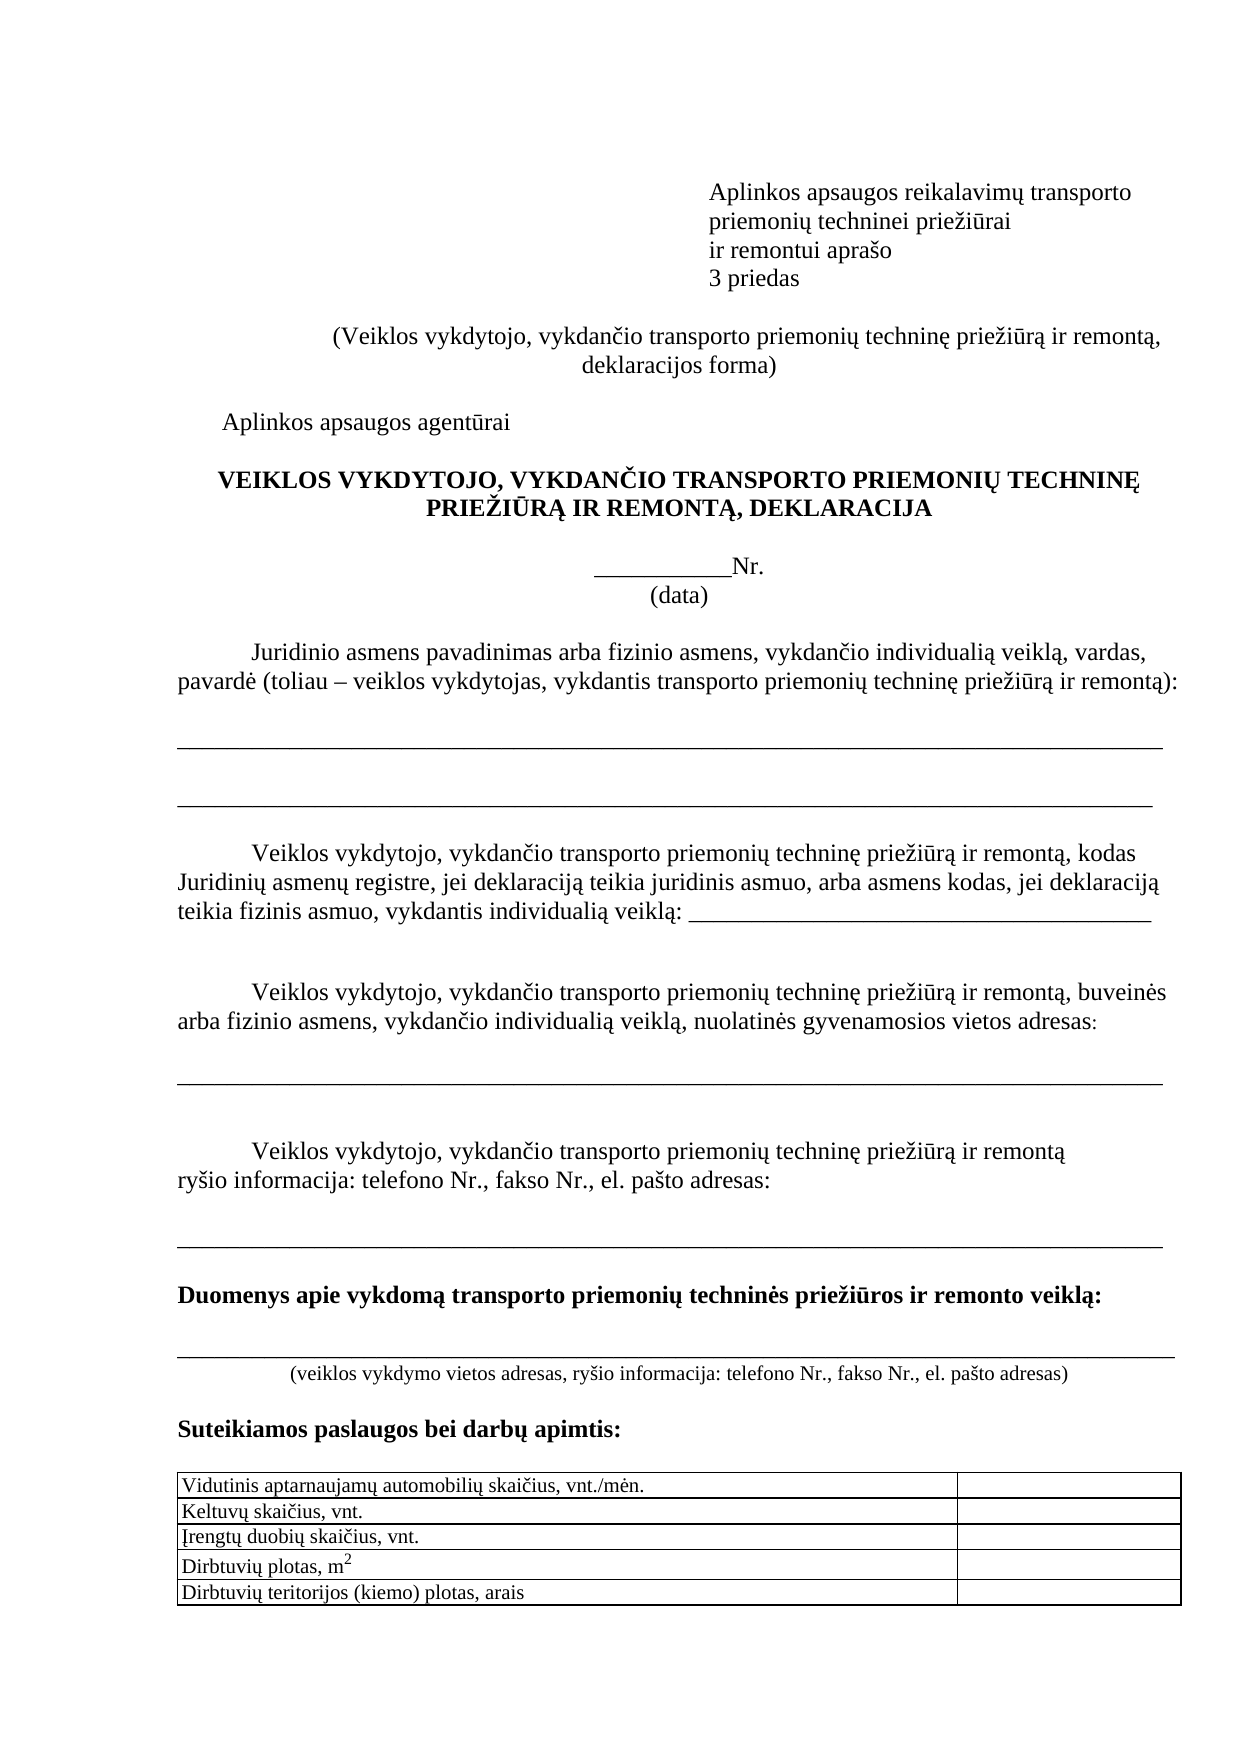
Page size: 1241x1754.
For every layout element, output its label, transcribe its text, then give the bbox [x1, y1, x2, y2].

text (data) [177, 580, 1181, 608]
text (Veiklos vykdytojo, vykdančio transporto priemonių techninę priežiūrą ir remontą, deklaracijos forma) [177, 321, 1181, 378]
text ___________Nr. [177, 551, 1181, 580]
text Juridinio asmens pavadinimas arba fizinio asmens, vykdančio individualią veiklą, vardas, pavardė (toliau – veiklos vykdytojas, vykdantis transporto priemonių techninę priežiūrą ir remontą): [177, 637, 1181, 695]
text Aplinkos apsaugos agentūrai [177, 407, 1181, 436]
text ryšio informacija: telefono Nr., fakso Nr., el. pašto adresas: [177, 1165, 1181, 1193]
text Veiklos vykdytojo, vykdančio transporto priemonių techninę priežiūrą ir remontą [177, 1136, 1181, 1165]
table_cell [958, 1550, 1180, 1579]
text VEIKLOS VYKDYTOJO, VYKDANČIO TRANSPORTO PRIEMONIŲ TECHNINĘ PRIEŽIŪRĄ IR REMONTĄ, DEKLARACIJA [177, 465, 1181, 522]
text 3 priedas [177, 263, 1181, 292]
text Veiklos vykdytojo, vykdančio transporto priemonių techninę priežiūrą ir remontą, buveinės arba fizinio asmens, vykdančio individualią veiklą, nuolatinės gyvenamosios vietos adresas: [177, 977, 1181, 1035]
text (veiklos vykdymo vietos adresas, ryšio informacija: telefono Nr., fakso Nr., el. pašto adresas) [177, 1361, 1181, 1385]
text Duomenys apie vykdomą transporto priemonių techninės priežiūros ir remonto veiklą: [177, 1280, 1181, 1308]
text ______________________________________________________________________________ [177, 781, 1181, 810]
text ir remontui aprašo [177, 235, 1181, 263]
text Aplinkos apsaugos reikalavimų transporto [709, 177, 1181, 206]
text Suteikiamos paslaugos bei darbų apimtis: [177, 1414, 1181, 1443]
text Veiklos vykdytojo, vykdančio transporto priemonių techninę priežiūrą ir remontą, kodas Juridinių asmenų registre, jei deklaraciją teikia juridinis asmuo, arba asmens kodas, jei deklaraciją teikia fizinis asmuo, vykdantis individualią veiklą: _____________________________________ [177, 838, 1181, 925]
text priemonių techninei priežiūrai [177, 206, 1181, 235]
